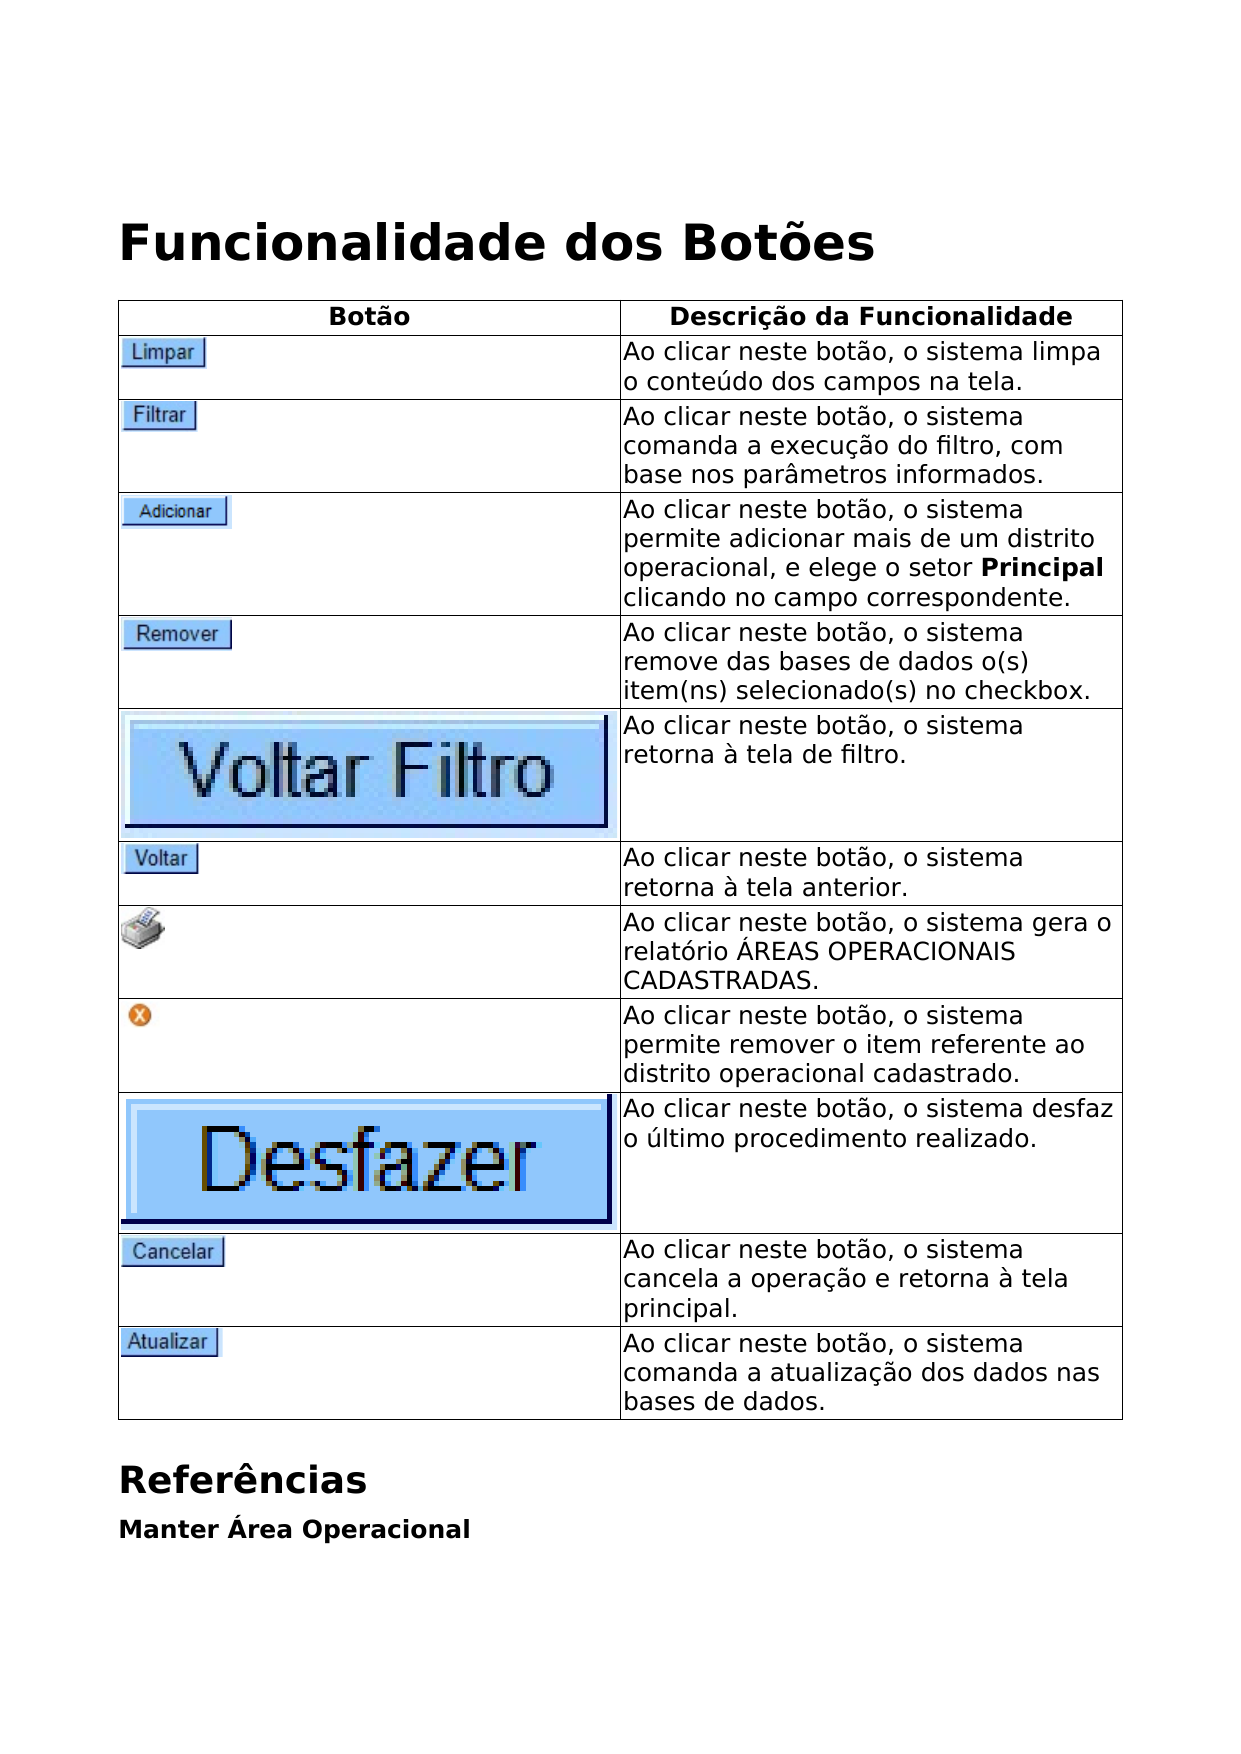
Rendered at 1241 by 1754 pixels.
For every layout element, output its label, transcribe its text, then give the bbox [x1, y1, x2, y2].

table_cell [119, 906, 620, 998]
picture [121, 617, 232, 651]
table_cell [119, 1327, 620, 1419]
table_cell Ao clicar neste botão, o sistema comanda a atualização dos dados nas bases de dados. [621, 1327, 1122, 1419]
picture [121, 1328, 223, 1357]
picture [121, 907, 165, 949]
picture [121, 711, 618, 838]
table_cell Ao clicar neste botão, o sistema permite adicionar mais de um distrito operacional, e elege o setor Principal clicando no campo correspondente. [621, 493, 1122, 615]
table_cell [119, 616, 620, 708]
subtitle Referências [118, 1459, 1122, 1503]
table_cell [119, 400, 620, 492]
picture [121, 843, 200, 874]
table_cell [119, 709, 620, 841]
text Manter Área Operacional [118, 1515, 1122, 1544]
table_cell Ao clicar neste botão, o sistema remove das bases de dados o(s) item(ns) selecionado(s) no checkbox. [621, 616, 1122, 708]
picture [121, 401, 198, 432]
table_header Descrição da Funcionalidade [621, 301, 1122, 334]
subtitle Funcionalidade dos Botões [118, 214, 1122, 272]
table_cell Ao clicar neste botão, o sistema cancela a operação e retorna à tela principal. [621, 1234, 1122, 1326]
table_cell [119, 1234, 620, 1326]
table_cell [119, 999, 620, 1092]
table_header Botão [119, 301, 620, 334]
table_cell [119, 842, 620, 905]
picture [121, 337, 207, 369]
picture [121, 1001, 160, 1028]
picture [121, 1235, 226, 1267]
table_cell Ao clicar neste botão, o sistema gera o relatório ÁREAS OPERACIONAIS CADASTRADAS. [621, 906, 1122, 998]
table_cell Ao clicar neste botão, o sistema limpa o conteúdo dos campos na tela. [621, 336, 1122, 399]
table_cell Ao clicar neste botão, o sistema permite remover o item referente ao distrito operacional cadastrado. [621, 999, 1122, 1092]
table_cell Ao clicar neste botão, o sistema desfaz o último procedimento realizado. [621, 1093, 1122, 1232]
table_cell Ao clicar neste botão, o sistema retorna à tela de filtro. [621, 709, 1122, 841]
picture [121, 495, 232, 529]
table_cell [119, 493, 620, 615]
table_cell Ao clicar neste botão, o sistema comanda a execução do filtro, com base nos parâmetros informados. [621, 400, 1122, 492]
table_cell [119, 336, 620, 399]
table_cell Ao clicar neste botão, o sistema retorna à tela anterior. [621, 842, 1122, 905]
picture [121, 1094, 618, 1230]
